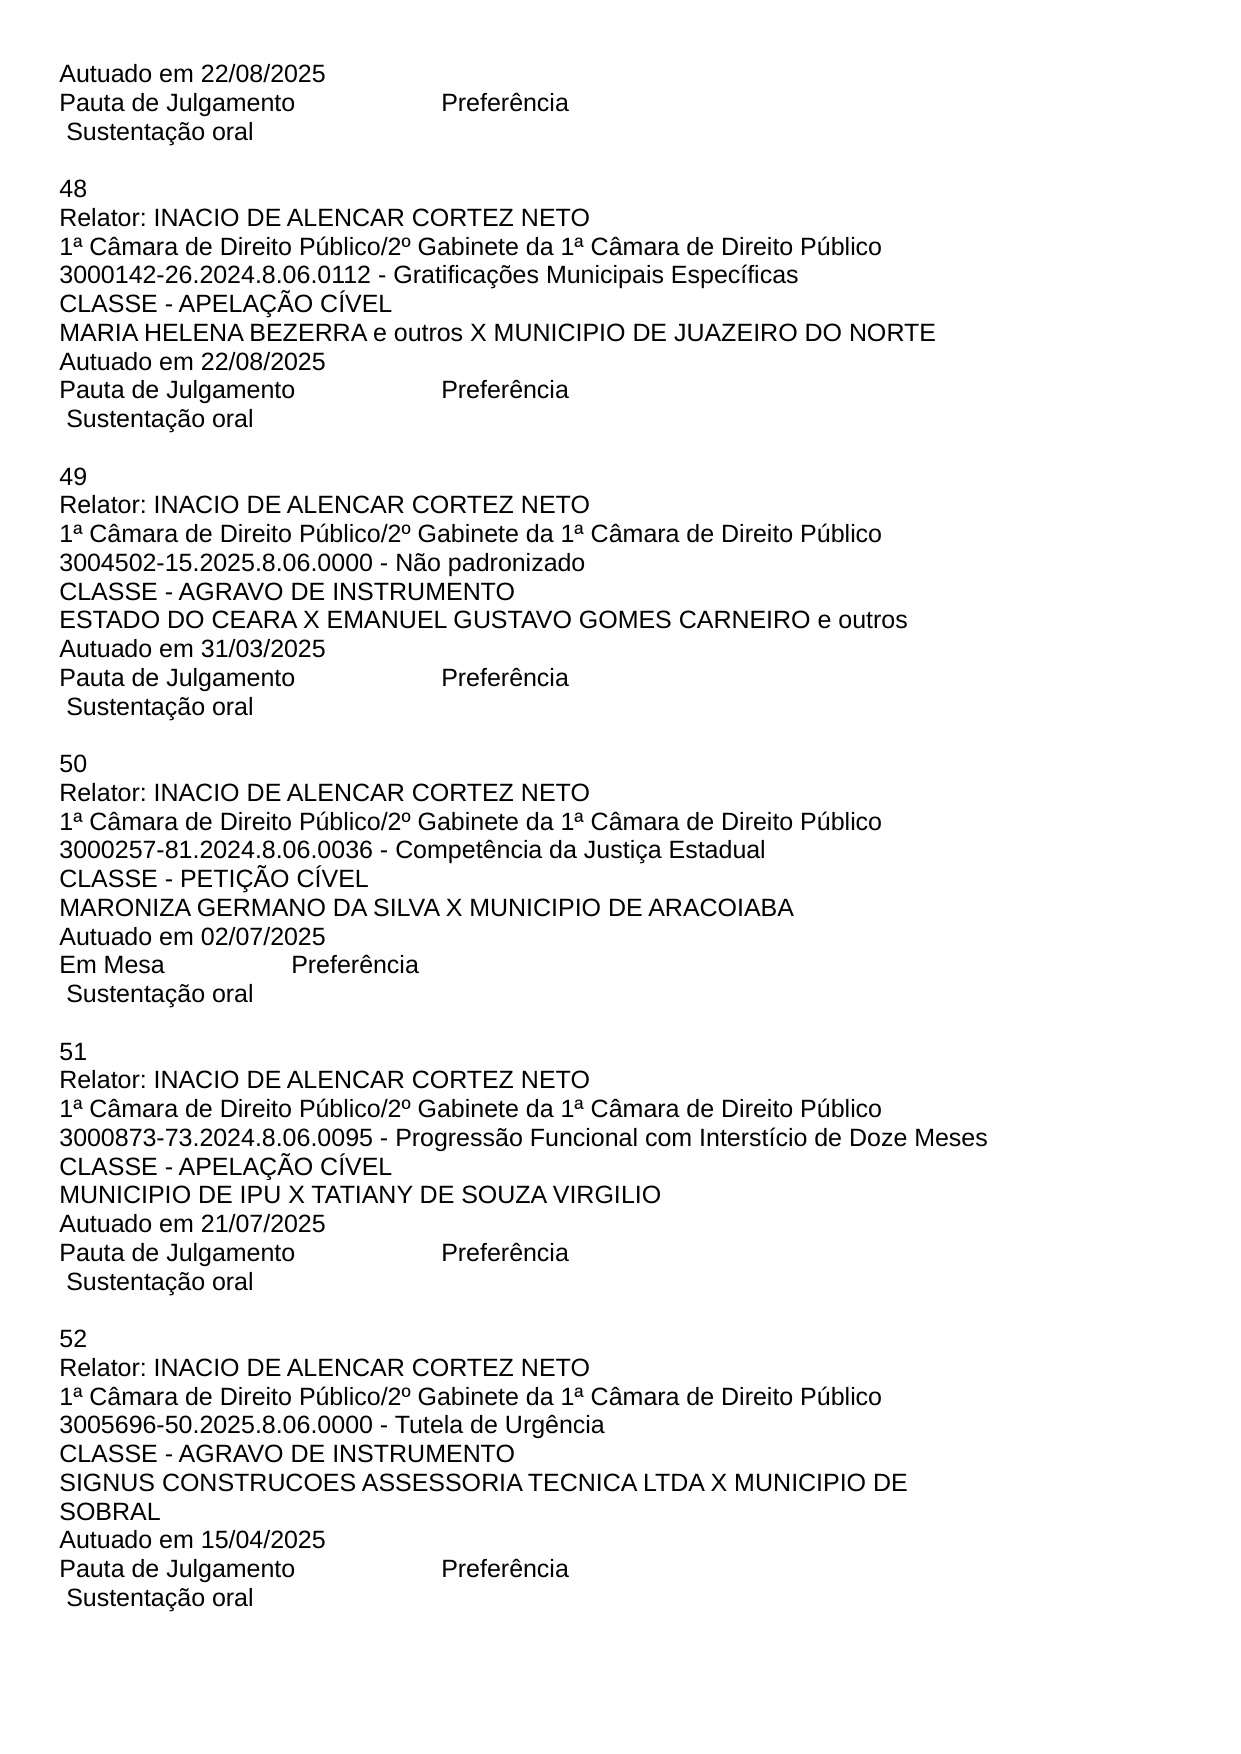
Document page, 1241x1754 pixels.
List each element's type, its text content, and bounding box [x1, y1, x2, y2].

text Sustentação oral [59, 404, 989, 433]
text 1ª Câmara de Direito Público/2º Gabinete da 1ª Câmara de Direito Público [59, 519, 989, 548]
text Autuado em 22/08/2025 [59, 347, 989, 375]
text Relator: INACIO DE ALENCAR CORTEZ NETO [59, 203, 989, 232]
text MARONIZA GERMANO DA SILVA X MUNICIPIO DE ARACOIABA [59, 893, 989, 922]
text CLASSE - APELAÇÃO CÍVEL [59, 1152, 989, 1180]
text Autuado em 02/07/2025 [59, 922, 989, 950]
text Sustentação oral [59, 692, 989, 720]
text Pauta de Julgamento Preferência [59, 663, 989, 692]
text Pauta de Julgamento Preferência [59, 88, 989, 117]
text Sustentação oral [59, 117, 989, 145]
text 1ª Câmara de Direito Público/2º Gabinete da 1ª Câmara de Direito Público [59, 1382, 989, 1410]
text 50 [59, 749, 989, 778]
text CLASSE - PETIÇÃO CÍVEL [59, 864, 989, 893]
text 1ª Câmara de Direito Público/2º Gabinete da 1ª Câmara de Direito Público [59, 1094, 989, 1123]
text Em Mesa Preferência [59, 950, 989, 979]
text CLASSE - AGRAVO DE INSTRUMENTO [59, 1439, 989, 1468]
text 3000257-81.2024.8.06.0036 - Competência da Justiça Estadual [59, 835, 989, 864]
text Relator: INACIO DE ALENCAR CORTEZ NETO [59, 1065, 989, 1094]
text Sustentação oral [59, 1583, 989, 1612]
text CLASSE - APELAÇÃO CÍVEL [59, 289, 989, 318]
text 1ª Câmara de Direito Público/2º Gabinete da 1ª Câmara de Direito Público [59, 807, 989, 835]
text 52 [59, 1324, 989, 1353]
text Relator: INACIO DE ALENCAR CORTEZ NETO [59, 778, 989, 807]
text 3005696-50.2025.8.06.0000 - Tutela de Urgência [59, 1410, 989, 1439]
text Pauta de Julgamento Preferência [59, 375, 989, 404]
text 3004502-15.2025.8.06.0000 - Não padronizado [59, 548, 989, 577]
text 1ª Câmara de Direito Público/2º Gabinete da 1ª Câmara de Direito Público [59, 232, 989, 260]
text 48 [59, 174, 989, 203]
text Sustentação oral [59, 1267, 989, 1295]
text Autuado em 21/07/2025 [59, 1209, 989, 1238]
text CLASSE - AGRAVO DE INSTRUMENTO [59, 577, 989, 605]
text MARIA HELENA BEZERRA e outros X MUNICIPIO DE JUAZEIRO DO NORTE [59, 318, 989, 347]
text 3000873-73.2024.8.06.0095 - Progressão Funcional com Interstício de Doze Meses [59, 1123, 989, 1152]
text ESTADO DO CEARA X EMANUEL GUSTAVO GOMES CARNEIRO e outros [59, 605, 989, 634]
text Autuado em 15/04/2025 [59, 1525, 989, 1554]
text SIGNUS CONSTRUCOES ASSESSORIA TECNICA LTDA X MUNICIPIO DE SOBRAL [59, 1468, 989, 1525]
text Sustentação oral [59, 979, 989, 1008]
text 49 [59, 462, 989, 490]
text Relator: INACIO DE ALENCAR CORTEZ NETO [59, 1353, 989, 1382]
text 3000142-26.2024.8.06.0112 - Gratificações Municipais Específicas [59, 260, 989, 289]
text Autuado em 22/08/2025 [59, 59, 989, 88]
text Pauta de Julgamento Preferência [59, 1554, 989, 1583]
text Pauta de Julgamento Preferência [59, 1238, 989, 1267]
text MUNICIPIO DE IPU X TATIANY DE SOUZA VIRGILIO [59, 1180, 989, 1209]
text Relator: INACIO DE ALENCAR CORTEZ NETO [59, 490, 989, 519]
text 51 [59, 1037, 989, 1065]
text Autuado em 31/03/2025 [59, 634, 989, 663]
